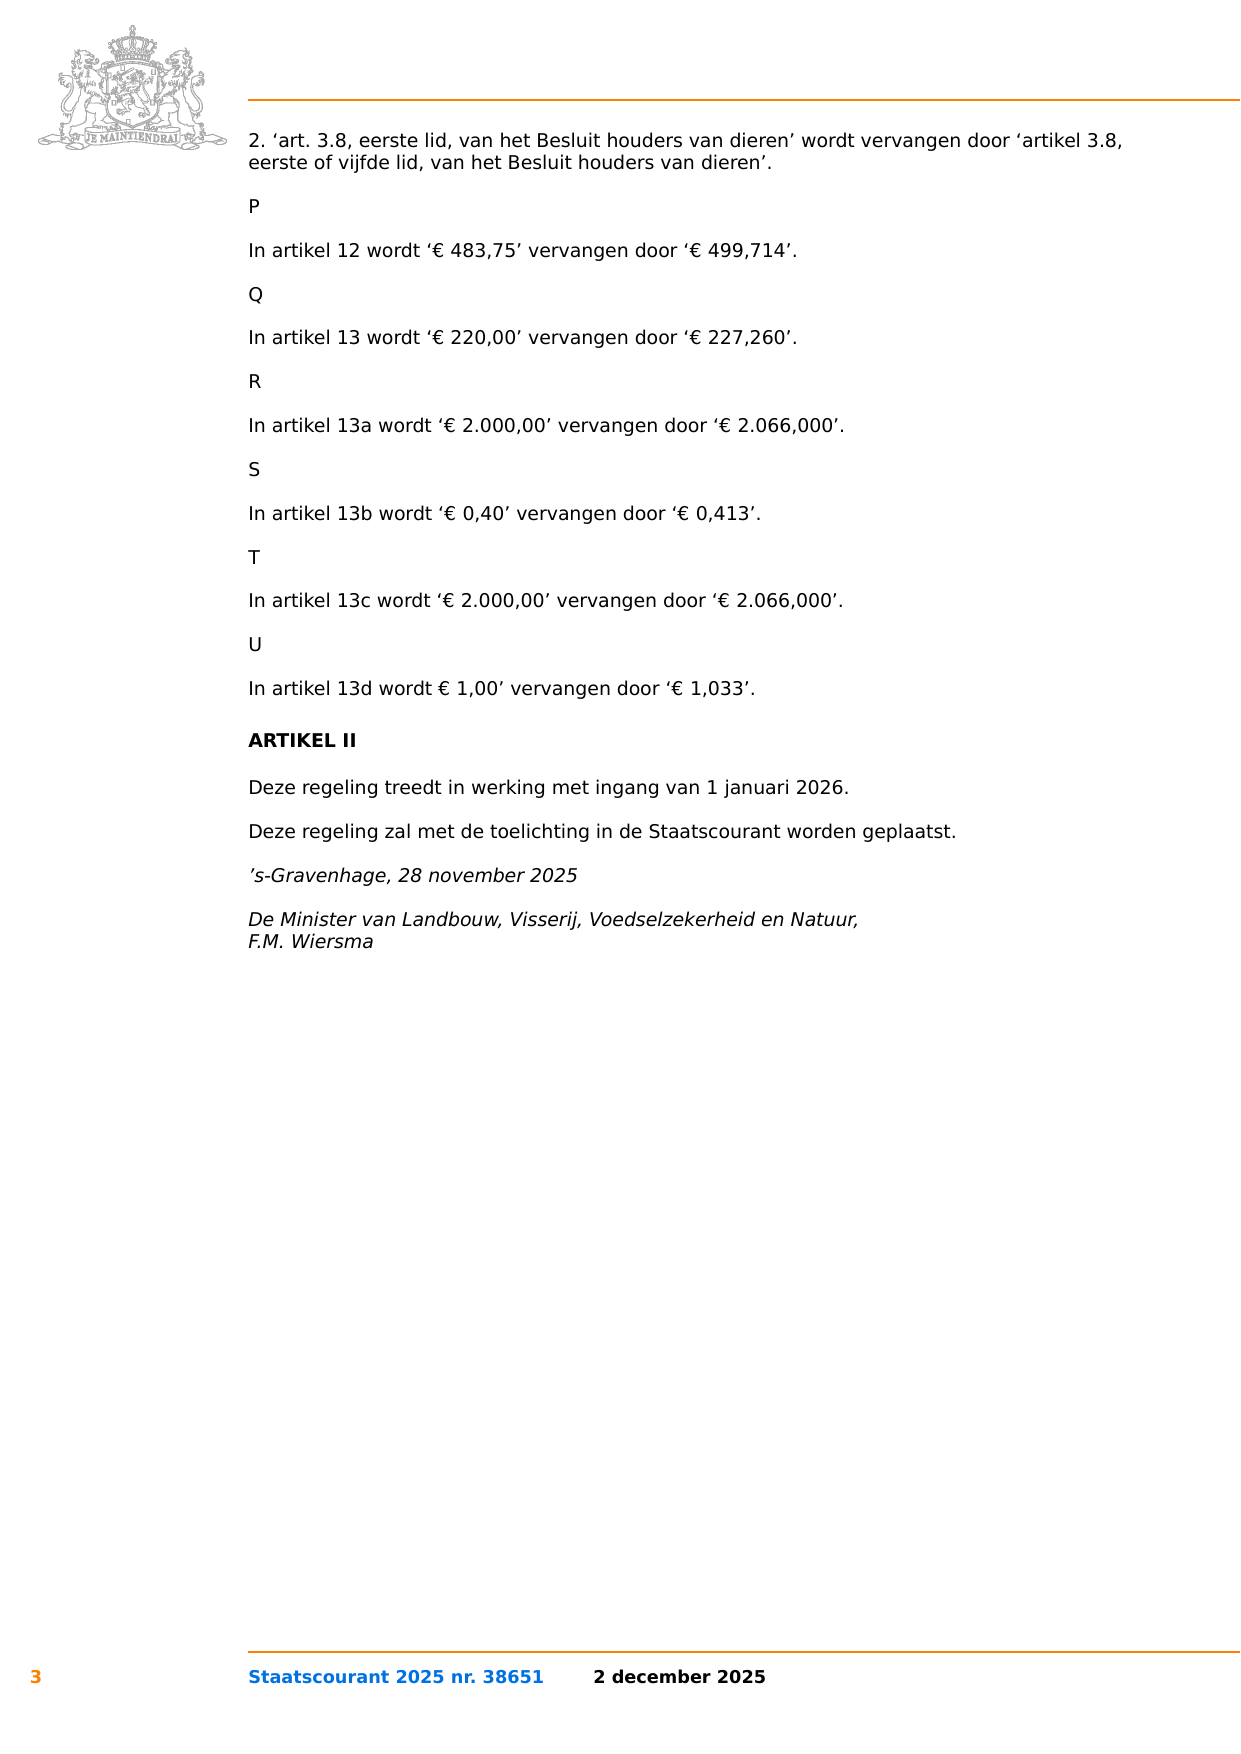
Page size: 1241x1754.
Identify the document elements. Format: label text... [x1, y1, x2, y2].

text Deze regeling zal met de toelichting in de Staatscourant worden geplaatst. [248, 821, 1163, 843]
text In artikel 12 wordt ‘€ 483,75’ vervangen door ‘€ 499,714’. [248, 239, 1163, 262]
text In artikel 13a wordt ‘€ 2.000,00’ vervangen door ‘€ 2.066,000’. [248, 415, 1163, 437]
text R [248, 371, 1163, 393]
text In artikel 13d wordt € 1,00’ vervangen door ‘€ 1,033’. [248, 678, 1163, 700]
text 2. ‘art. 3.8, eerste lid, van het Besluit houders van dieren’ wordt vervangen door ‘artikel 3.8, eerste of vijfde lid, van het Besluit houders van dieren’. [248, 130, 1163, 174]
text Q [248, 283, 1163, 305]
text In artikel 13c wordt ‘€ 2.000,00’ vervangen door ‘€ 2.066,000’. [248, 590, 1163, 612]
text T [248, 547, 1163, 568]
picture [38, 25, 227, 150]
subtitle ARTIKEL II [248, 730, 1163, 752]
text De Minister van Landbouw, Visserij, Voedselzekerheid en Natuur, F.M. Wiersma [248, 909, 1163, 953]
text U [248, 634, 1163, 656]
text In artikel 13b wordt ‘€ 0,40’ vervangen door ‘€ 0,413’. [248, 503, 1163, 525]
text In artikel 13 wordt ‘€ 220,00’ vervangen door ‘€ 227,260’. [248, 327, 1163, 349]
text P [248, 196, 1163, 218]
text S [248, 459, 1163, 481]
text Deze regeling treedt in werking met ingang van 1 januari 2026. [248, 777, 1163, 799]
text ’s-Gravenhage, 28 november 2025 [248, 865, 1163, 887]
